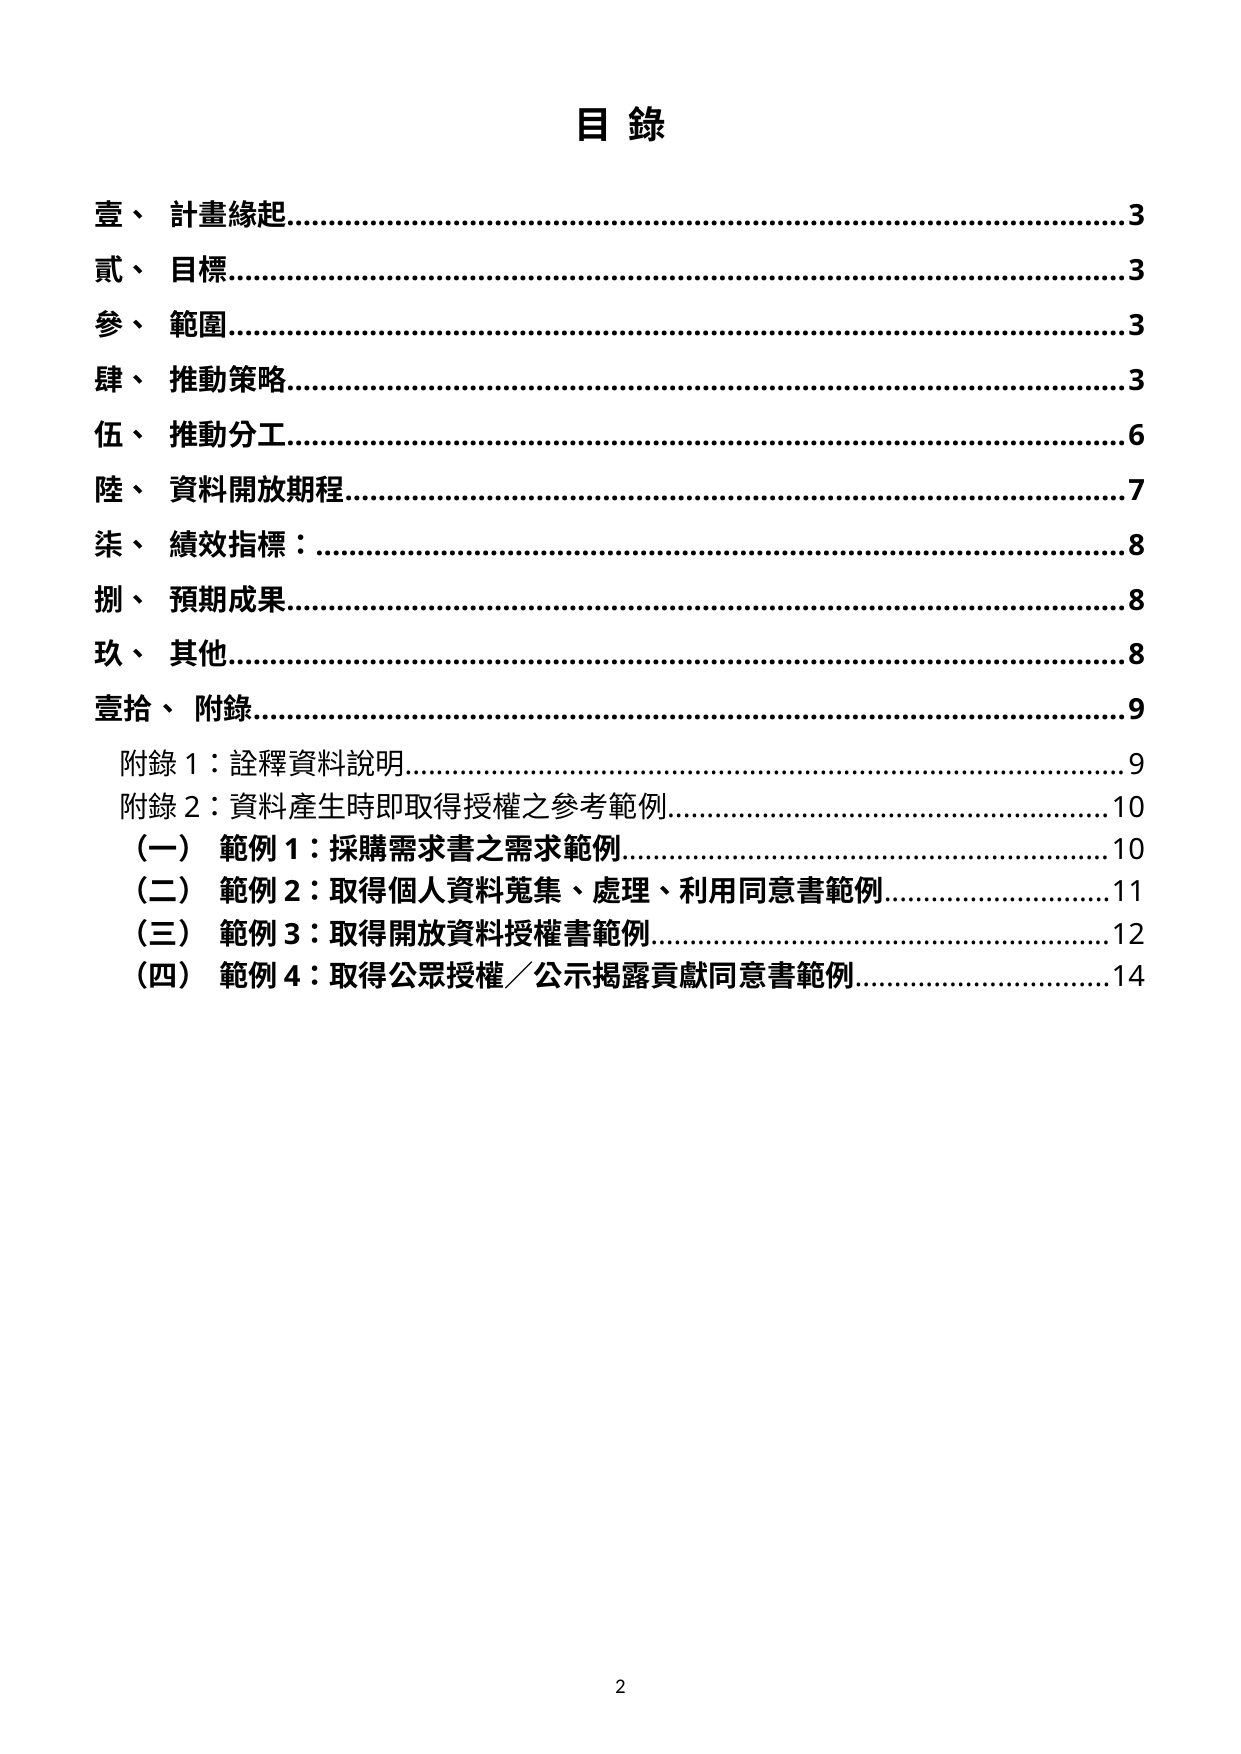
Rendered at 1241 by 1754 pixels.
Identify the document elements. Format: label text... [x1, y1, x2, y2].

text 捌、 預期成果 8 [94, 576, 1146, 618]
text 壹、 計畫緣起 3 [94, 192, 1146, 234]
text 玖、 其他 8 [94, 631, 1146, 673]
text 貳、 目標 3 [94, 247, 1146, 289]
text 附錄2：資料產生時即取得授權之參考範例 10 [119, 783, 1146, 826]
text （一） 範例1：採購需求書之需求範例 10 [119, 826, 1146, 868]
text （四） 範例4：取得公眾授權／公示揭露貢獻同意書範例 14 [119, 953, 1146, 995]
text 肆、 推動策略 3 [94, 356, 1146, 399]
text 伍、 推動分工 6 [94, 411, 1146, 454]
text （三） 範例3：取得開放資料授權書範例 12 [119, 910, 1146, 953]
text 附錄1：詮釋資料說明 9 [119, 741, 1146, 783]
text 目 錄 [94, 94, 1146, 149]
text 參、 範圍 3 [94, 302, 1146, 344]
text 柒、 績效指標： 8 [94, 521, 1146, 563]
text 壹拾、 附錄 9 [94, 686, 1146, 728]
text （二） 範例2：取得個人資料蒐集、處理、利用同意書範例 11 [119, 868, 1146, 910]
text 陸、 資料開放期程 7 [94, 466, 1146, 509]
